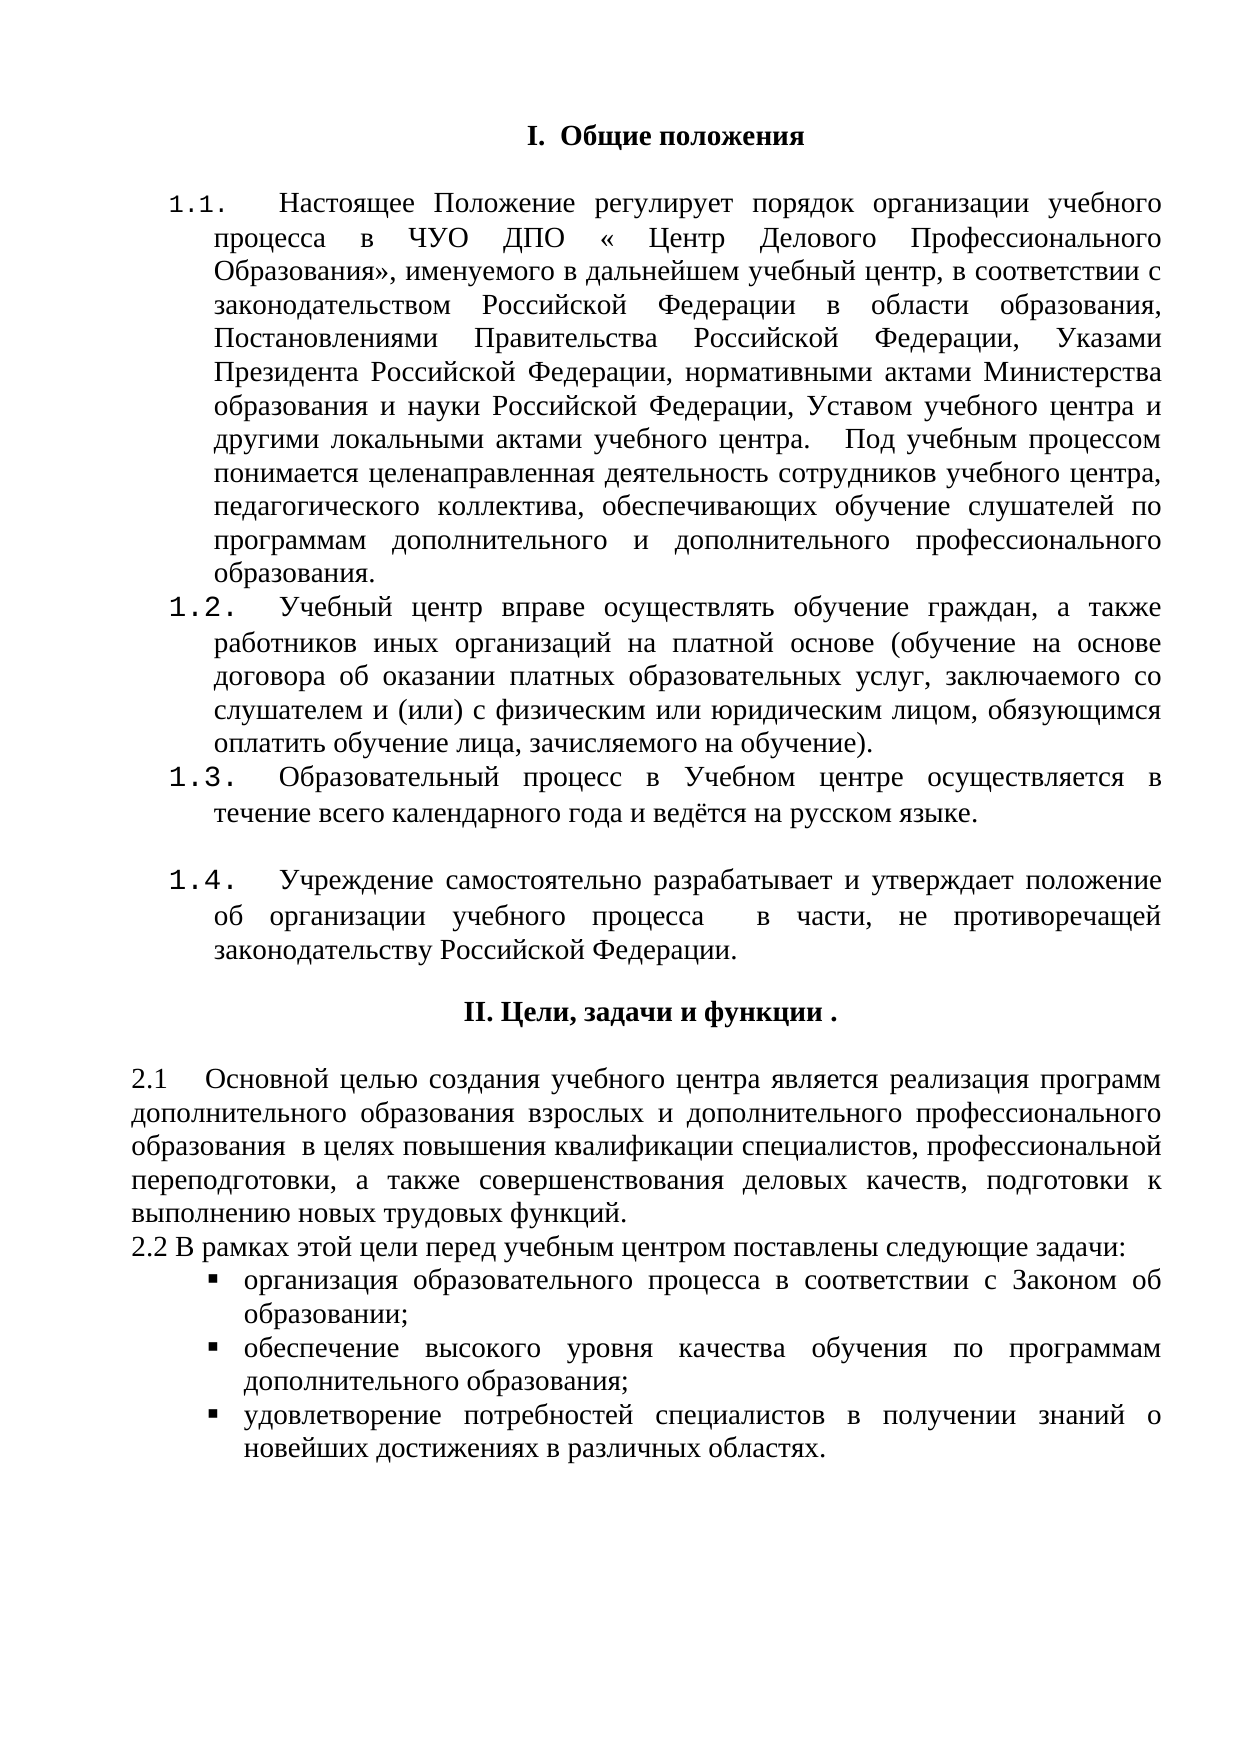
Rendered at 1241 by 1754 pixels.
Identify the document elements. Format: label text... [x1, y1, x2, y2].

list обеспечение высокого уровня качества обучения по программам дополнительного образования; [206, 1330, 1162, 1397]
list I. Общие положения [131, 118, 1162, 152]
text 2.2 В рамках этой цели перед учебным центром поставлены следующие задачи: [131, 1229, 1162, 1262]
text 2.1 Основной целью создания учебного центра является реализация программ дополнительного образования взрослых и дополнительного профессионального образования в целях повышения квалификации специалистов, профессиональной переподготовки, а также совершенствования деловых качеств, подготовки к выполнению новых трудовых функций. [131, 1061, 1162, 1229]
list Учреждение самостоятельно разрабатывает и утверждает положение об организации учебного процесса в части, не противоречащей законодательству Российской Федерации. [169, 862, 1162, 965]
list Учебный центр вправе осуществлять обучение граждан, а также работников иных организаций на платной основе (обучение на основе договора об оказании платных образовательных услуг, заключаемого со слушателем и (или) с физическим или юридическим лицом, обязующимся оплатить обучение лица, зачисляемого на обучение). [169, 589, 1162, 759]
text II. Цели, задачи и функции . [131, 994, 1162, 1028]
list Образовательный процесс в Учебном центре осуществляется в течение всего календарного года и ведётся на русском языке. [169, 759, 1162, 829]
list организация образовательного процесса в соответствии с Законом об образовании; [206, 1262, 1162, 1330]
list Настоящее Положение регулирует порядок организации учебного процесса в ЧУО ДПО « Центр Делового Профессионального Образования», именуемого в дальнейшем учебный центр, в соответствии с законодательством Российской Федерации в области образования, Постановлениями Правительства Российской Федерации, Указами Президента Российской Федерации, нормативными актами Министерства образования и науки Российской Федерации, Уставом учебного центра и другими локальными актами учебного центра. Под учебным процессом понимается целенаправленная деятельность сотрудников учебного центра, педагогического коллектива, обеспечивающих обучение слушателей по программам дополнительного и дополнительного профессионального образования. [169, 185, 1162, 589]
list удовлетворение потребностей специалистов в получении знаний о новейших достижениях в различных областях. [206, 1397, 1162, 1464]
